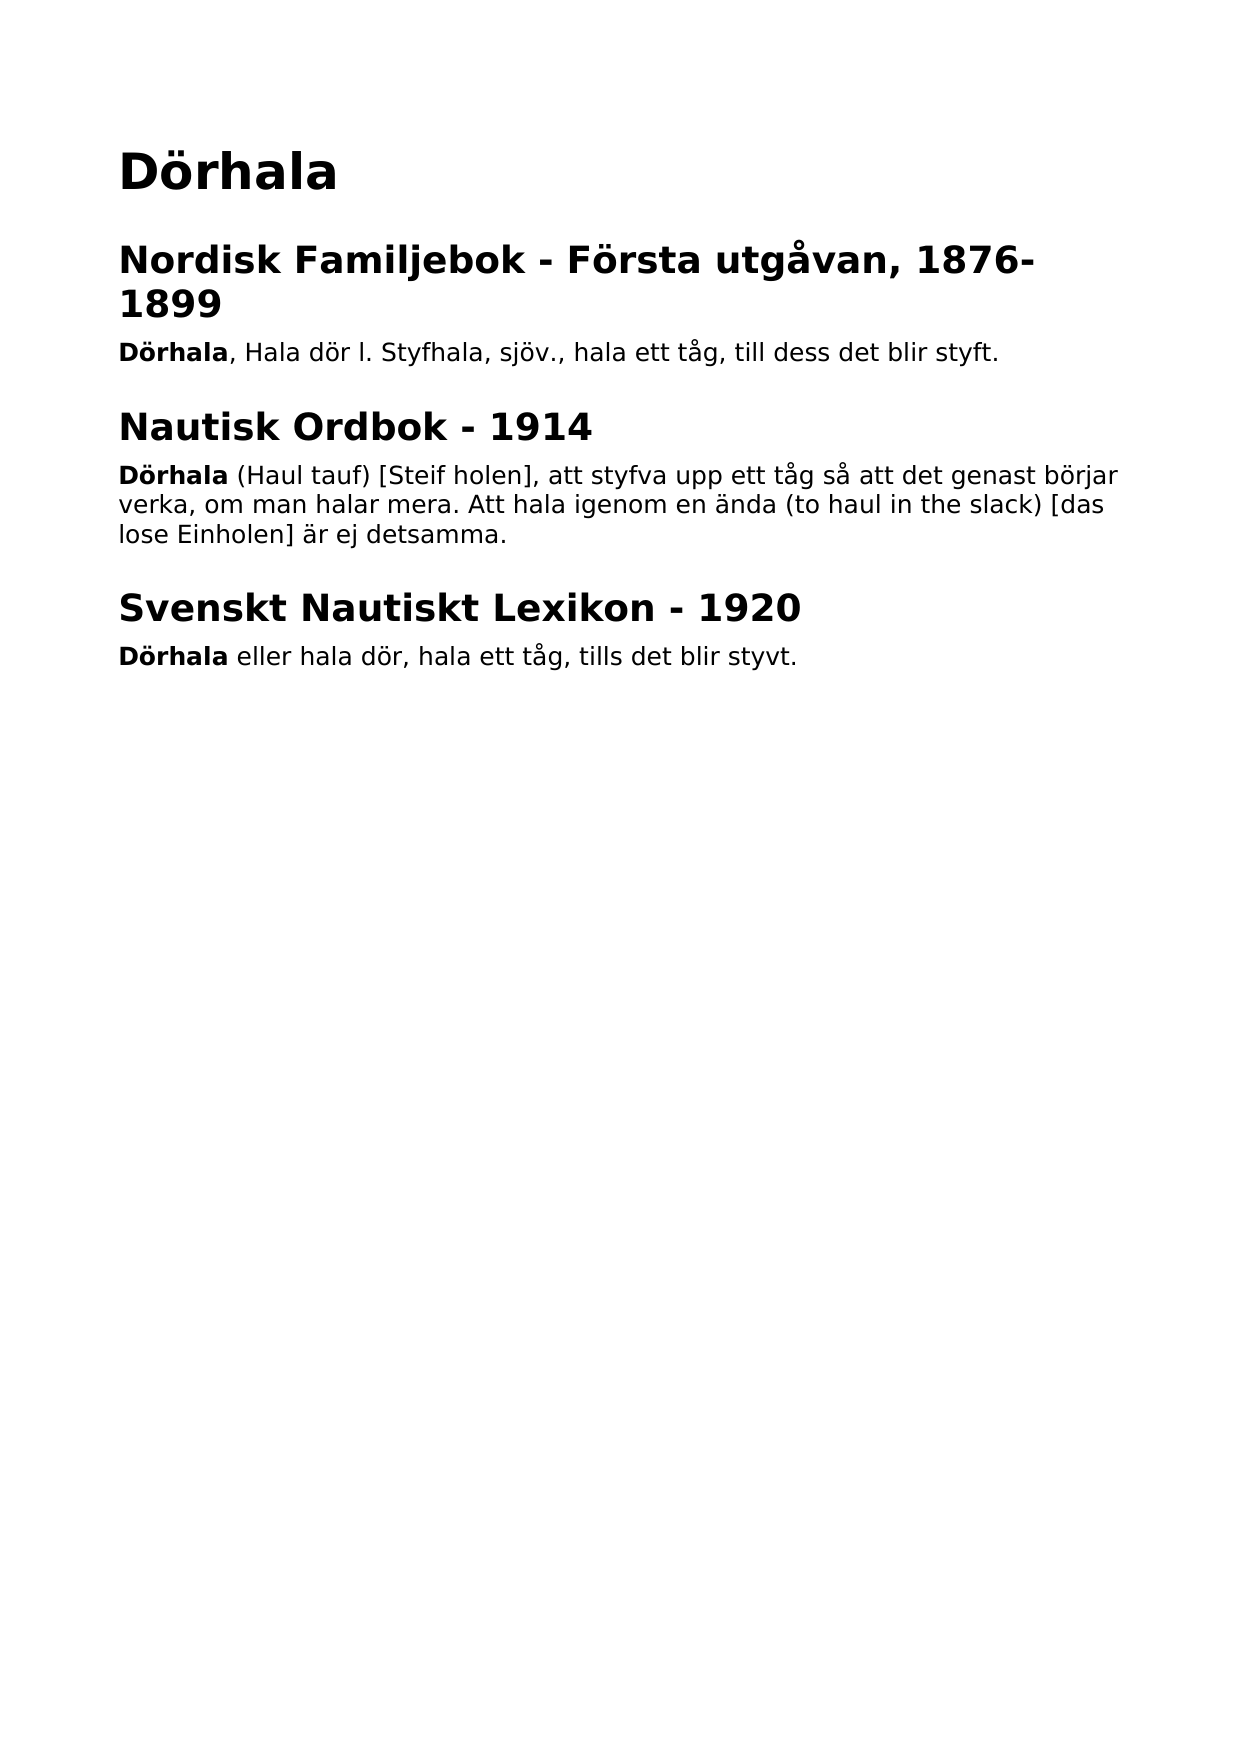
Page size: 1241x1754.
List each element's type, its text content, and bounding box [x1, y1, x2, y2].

text Dörhala eller hala dör, hala ett tåg, tills det blir styvt. [118, 643, 1122, 672]
subtitle Dörhala [118, 143, 1122, 201]
text Dörhala, Hala dör l. Styfhala, sjöv., hala ett tåg, till dess det blir styft. [118, 339, 1122, 368]
subtitle Nordisk Familjebok - Första utgåvan, 1876-1899 [118, 239, 1122, 326]
subtitle Nautisk Ordbok - 1914 [118, 405, 1122, 449]
subtitle Svenskt Nautiskt Lexikon - 1920 [118, 586, 1122, 630]
text Dörhala (Haul tauf) [Steif holen], att styfva upp ett tåg så att det genast börjar verka, om man halar mera. Att hala igenom en ända (to haul in the slack) [das lose Einholen] är ej detsamma. [118, 461, 1122, 549]
